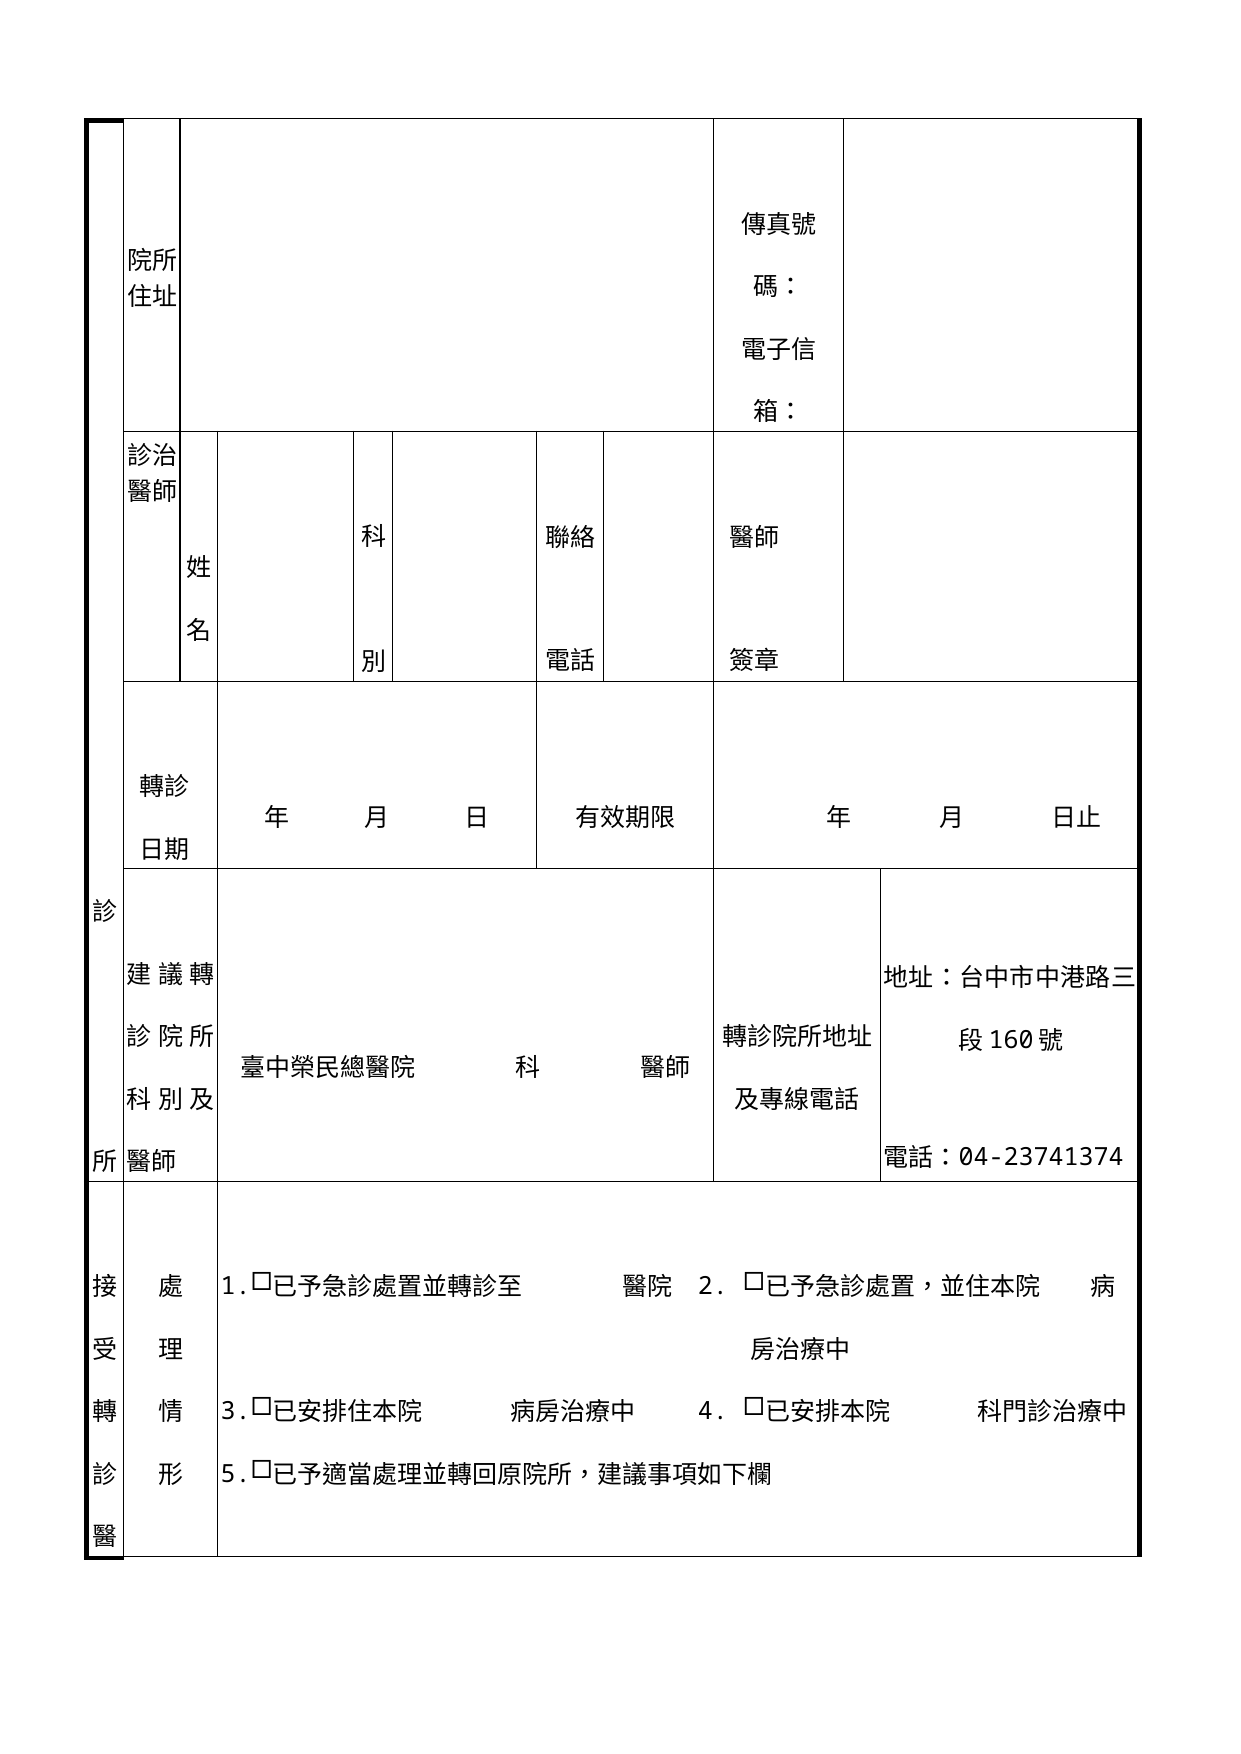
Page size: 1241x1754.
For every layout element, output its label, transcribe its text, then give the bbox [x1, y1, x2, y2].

table_cell 臺中榮民總醫院 科 醫師 [218, 869, 713, 1181]
table_cell [181, 119, 713, 431]
table_cell 建議轉診院所科別及醫師 [124, 869, 217, 1181]
table_cell [218, 432, 353, 681]
table_cell 院所 住址 [124, 119, 179, 431]
table_cell 1.已予急診處置並轉診至 醫院 2. 已予急診處置，並住本院 病房治療中 3.已安排住本院 病房治療中 4. 已安排本院 科門診治療中 5.已予適當處理並轉回原院所，建議事項如下欄 [218, 1182, 1137, 1556]
table_cell 傳真號碼： 電子信箱： [714, 119, 843, 431]
table_cell 有效期限 [537, 682, 713, 868]
table_cell 年 月 日止 [714, 682, 1137, 868]
table_cell [844, 432, 1137, 681]
table_cell 處 理 情 形 [124, 1182, 217, 1556]
table_cell 地址：台中市中港路三段160號 電話：04-23741374 [881, 869, 1137, 1181]
table_cell [604, 432, 713, 681]
table_header 診 所 [89, 123, 123, 1181]
table_cell 轉診院所地址及專線電話 [714, 869, 880, 1181]
table_cell 年 月 日 [218, 682, 536, 868]
table_cell 醫師 簽章 [714, 432, 843, 681]
table_cell 聯絡 電話 [537, 432, 603, 681]
table_cell 接 受 轉 診 醫 [89, 1182, 123, 1556]
table_cell 轉診 日期 [124, 682, 217, 868]
table_cell 診治 醫師 [124, 432, 179, 681]
table_cell [393, 432, 536, 681]
table_cell 姓 名 [181, 432, 217, 681]
table_cell 科 別 [354, 432, 392, 681]
table_cell [844, 119, 1137, 431]
